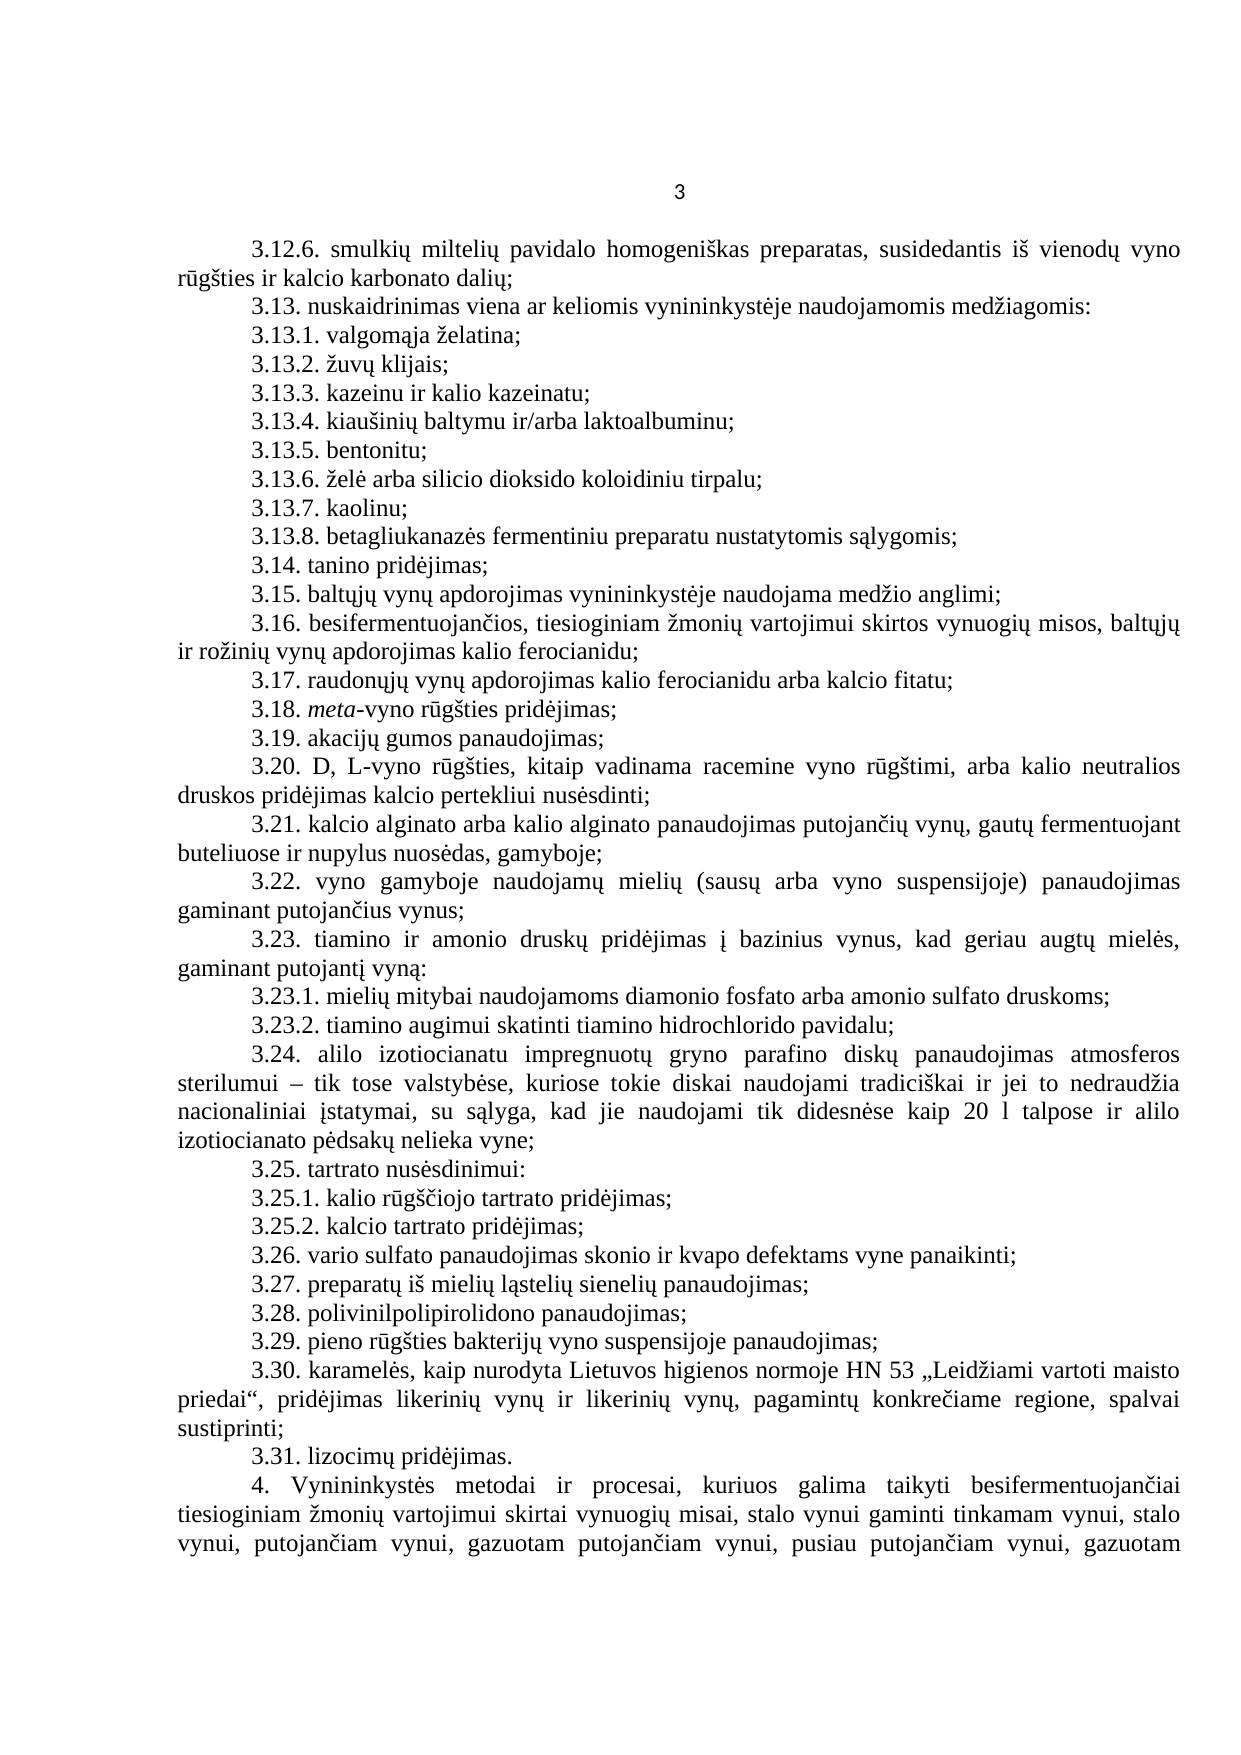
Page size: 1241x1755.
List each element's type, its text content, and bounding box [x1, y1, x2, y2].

text 3.13.1. valgomąja želatina; [177, 320, 1181, 349]
text 3.17. raudonųjų vynų apdorojimas kalio ferocianidu arba kalcio fitatu; [177, 665, 1181, 694]
text 4. Vynininkystės metodai ir procesai, kuriuos galima taikyti besifermentuojančiai tiesioginiam žmonių vartojimui skirtai vynuogių misai, stalo vynui gaminti tinkamam vynui, stalo vynui, putojančiam vynui, gazuotam putojančiam vynui, pusiau putojančiam vynui, gazuotam [177, 1470, 1181, 1556]
text 3.13.6. želė arba silicio dioksido koloidiniu tirpalu; [177, 464, 1181, 493]
text 3.23.2. tiamino augimui skatinti tiamino hidrochlorido pavidalu; [177, 1010, 1181, 1039]
text 3.25.2. kalcio tartrato pridėjimas; [177, 1211, 1181, 1240]
text 3.24. alilo izotiocianatu impregnuotų gryno parafino diskų panaudojimas atmosferos sterilumui – tik tose valstybėse, kuriose tokie diskai naudojami tradiciškai ir jei to nedraudžia nacionaliniai įstatymai, su sąlyga, kad jie naudojami tik didesnėse kaip 20 l talpose ir alilo izotiocianato pėdsakų nelieka vyne; [177, 1039, 1181, 1154]
text 3.13.5. bentonitu; [177, 435, 1181, 464]
text 3.18. meta-vyno rūgšties pridėjimas; [177, 694, 1181, 723]
text 3.28. polivinilpolipirolidono panaudojimas; [177, 1298, 1181, 1326]
text 3.23.1. mielių mitybai naudojamoms diamonio fosfato arba amonio sulfato druskoms; [177, 981, 1181, 1010]
text 3.20. D, L-vyno rūgšties, kitaip vadinama racemine vyno rūgštimi, arba kalio neutralios druskos pridėjimas kalcio pertekliui nusėsdinti; [177, 751, 1181, 809]
text 3.23. tiamino ir amonio druskų pridėjimas į bazinius vynus, kad geriau augtų mielės, gaminant putojantį vyną: [177, 924, 1181, 981]
text 3.13.8. betagliukanazės fermentiniu preparatu nustatytomis sąlygomis; [177, 521, 1181, 550]
text 3.16. besifermentuojančios, tiesioginiam žmonių vartojimui skirtos vynuogių misos, baltųjų ir rožinių vynų apdorojimas kalio ferocianidu; [177, 608, 1181, 665]
text 3.27. preparatų iš mielių ląstelių sienelių panaudojimas; [177, 1269, 1181, 1298]
text 3.13.4. kiaušinių baltymu ir/arba laktoalbuminu; [177, 406, 1181, 435]
text 3.25.1. kalio rūgščiojo tartrato pridėjimas; [177, 1183, 1181, 1211]
text 3.13. nuskaidrinimas viena ar keliomis vynininkystėje naudojamomis medžiagomis: [177, 291, 1181, 320]
text 3.25. tartrato nusėsdinimui: [177, 1154, 1181, 1183]
text 3.26. vario sulfato panaudojimas skonio ir kvapo defektams vyne panaikinti; [177, 1240, 1181, 1269]
text 3.19. akacijų gumos panaudojimas; [177, 723, 1181, 751]
text 3.12.6. smulkių miltelių pavidalo homogeniškas preparatas, susidedantis iš vienodų vyno rūgšties ir kalcio karbonato dalių; [177, 234, 1181, 291]
text 3.21. kalcio alginato arba kalio alginato panaudojimas putojančių vynų, gautų fermentuojant buteliuose ir nupylus nuosėdas, gamyboje; [177, 809, 1181, 866]
text 3.29. pieno rūgšties bakterijų vyno suspensijoje panaudojimas; [177, 1326, 1181, 1355]
text 3.14. tanino pridėjimas; [177, 550, 1181, 579]
text 3.30. karamelės, kaip nurodyta Lietuvos higienos normoje HN 53 „Leidžiami vartoti maisto priedai“, pridėjimas likerinių vynų ir likerinių vynų, pagamintų konkrečiame regione, spalvai sustiprinti; [177, 1355, 1181, 1441]
text 3.13.2. žuvų klijais; [177, 349, 1181, 378]
text 3.15. baltųjų vynų apdorojimas vynininkystėje naudojama medžio anglimi; [177, 579, 1181, 608]
text 3.13.7. kaolinu; [177, 493, 1181, 521]
text 3.22. vyno gamyboje naudojamų mielių (sausų arba vyno suspensijoje) panaudojimas gaminant putojančius vynus; [177, 866, 1181, 924]
text 3.31. lizocimų pridėjimas. [177, 1441, 1181, 1470]
text 3.13.3. kazeinu ir kalio kazeinatu; [177, 378, 1181, 406]
